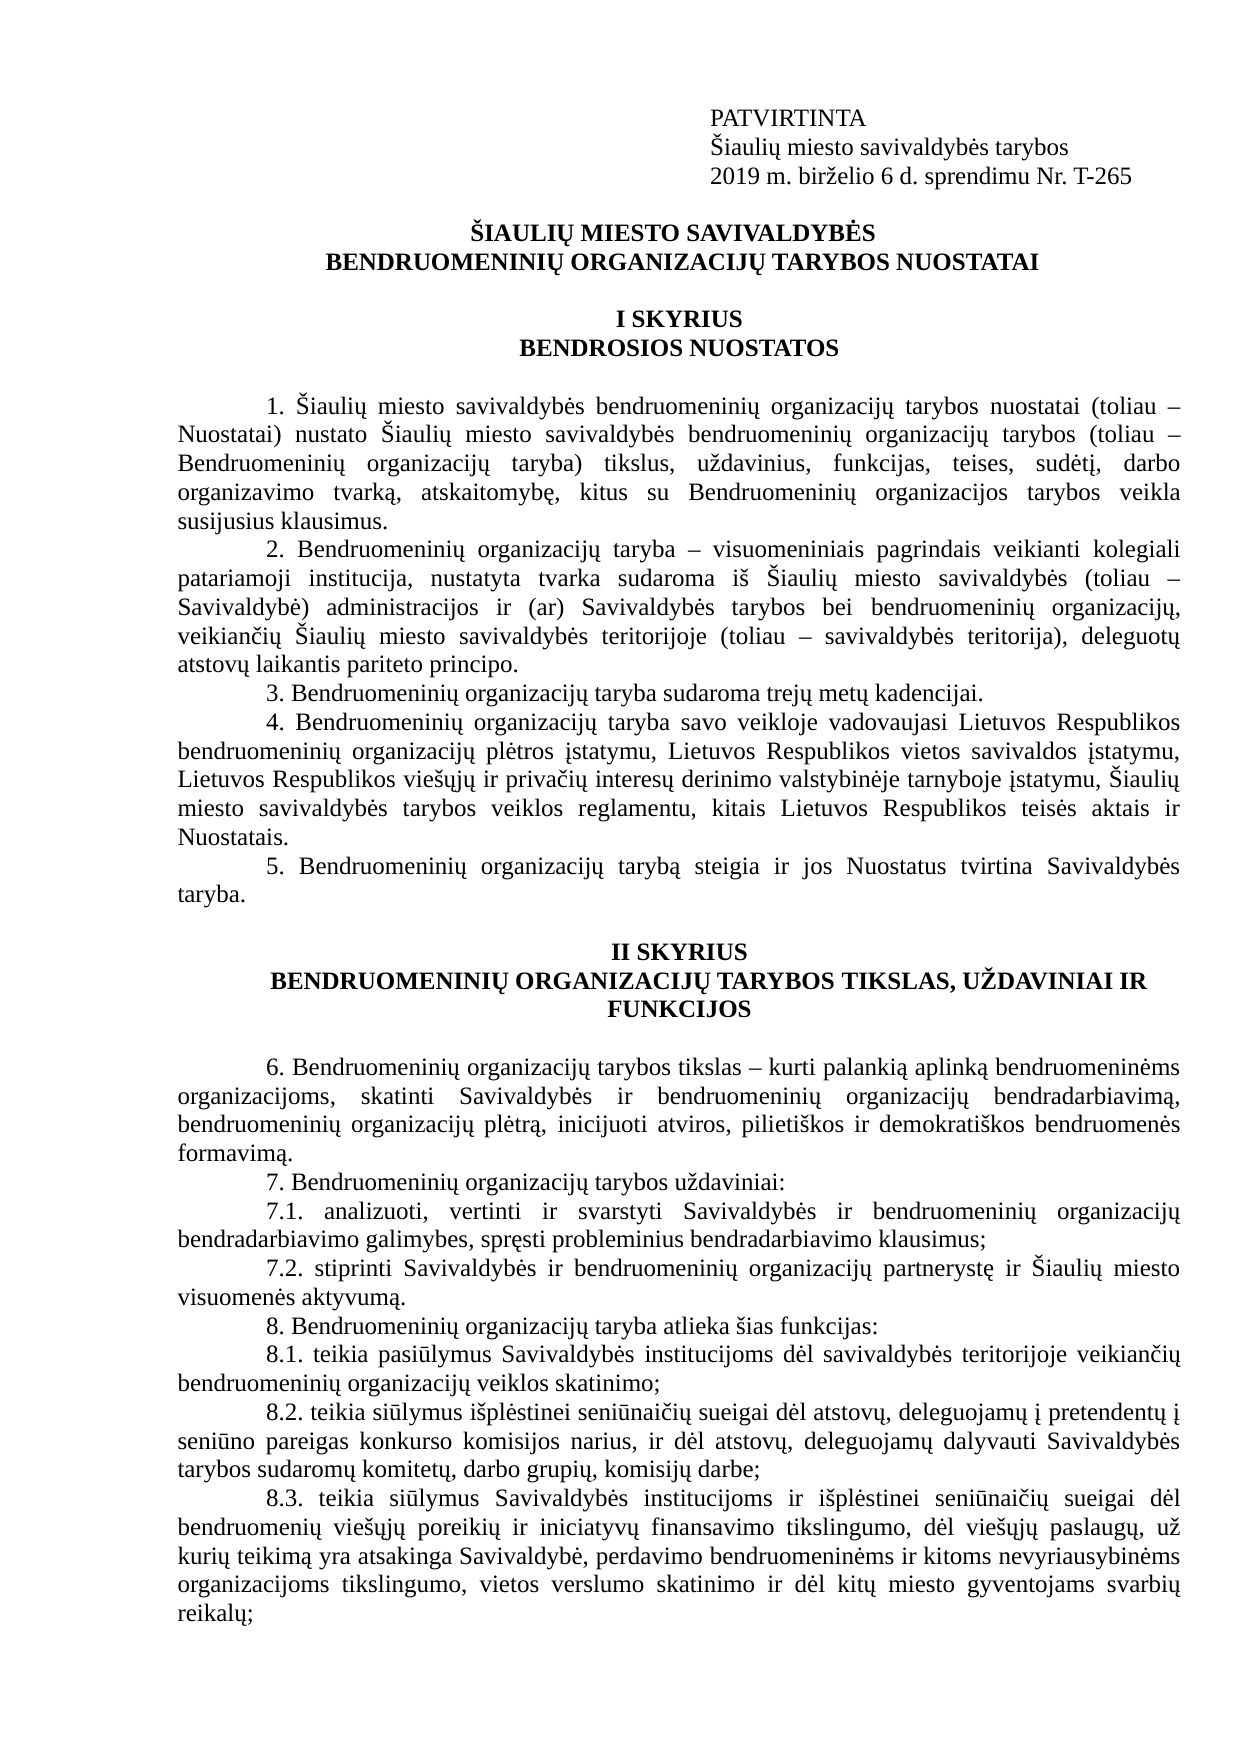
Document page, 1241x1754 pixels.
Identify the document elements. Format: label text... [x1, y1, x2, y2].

text 2. Bendruomeninių organizacijų taryba – visuomeniniais pagrindais veikianti kolegiali patariamoji institucija, nustatyta tvarka sudaroma iš Šiaulių miesto savivaldybės (toliau – Savivaldybė) administracijos ir (ar) Savivaldybės tarybos bei bendruomeninių organizacijų, veikiančių Šiaulių miesto savivaldybės teritorijoje (toliau – savivaldybės teritorija), deleguotų atstovų laikantis pariteto principo. [177, 534, 1181, 678]
text BENDROSIOS NUOSTATOS [177, 333, 1181, 362]
text 3. Bendruomeninių organizacijų taryba sudaroma trejų metų kadencijai. [177, 678, 1181, 707]
text ŠIAULIŲ MIESTO SAVIVALDYBĖS [177, 218, 1181, 247]
text Šiaulių miesto savivaldybės tarybos [710, 132, 1181, 161]
text 6. Bendruomeninių organizacijų tarybos tikslas – kurti palankią aplinką bendruomeninėms organizacijoms, skatinti Savivaldybės ir bendruomeninių organizacijų bendradarbiavimą, bendruomeninių organizacijų plėtrą, inicijuoti atviros, pilietiškos ir demokratiškos bendruomenės formavimą. [177, 1052, 1181, 1167]
text 7.2. stiprinti Savivaldybės ir bendruomeninių organizacijų partnerystę ir Šiaulių miesto visuomenės aktyvumą. [177, 1253, 1181, 1311]
text 8.3. teikia siūlymus Savivaldybės institucijoms ir išplėstinei seniūnaičių sueigai dėl bendruomenių viešųjų poreikių ir iniciatyvų finansavimo tikslingumo, dėl viešųjų paslaugų, už kurių teikimą yra atsakinga Savivaldybė, perdavimo bendruomeninėms ir kitoms nevyriausybinėms organizacijoms tikslingumo, vietos verslumo skatinimo ir dėl kitų miesto gyventojams svarbių reikalų; [177, 1483, 1181, 1627]
text 8.1. teikia pasiūlymus Savivaldybės institucijoms dėl savivaldybės teritorijoje veikiančių bendruomeninių organizacijų veiklos skatinimo; [177, 1339, 1181, 1397]
text II SKYRIUS [177, 937, 1181, 966]
text 2019 m. birželio 6 d. sprendimu Nr. T-265 [710, 161, 1181, 189]
text 5. Bendruomeninių organizacijų tarybą steigia ir jos Nuostatus tvirtina Savivaldybės taryba. [177, 851, 1181, 908]
text 7.1. analizuoti, vertinti ir svarstyti Savivaldybės ir bendruomeninių organizacijų bendradarbiavimo galimybes, spręsti probleminius bendradarbiavimo klausimus; [177, 1196, 1181, 1253]
text 7. Bendruomeninių organizacijų tarybos uždaviniai: [177, 1167, 1181, 1196]
text I SKYRIUS [177, 304, 1181, 333]
text 8.2. teikia siūlymus išplėstinei seniūnaičių sueigai dėl atstovų, deleguojamų į pretendentų į seniūno pareigas konkurso komisijos narius, ir dėl atstovų, deleguojamų dalyvauti Savivaldybės tarybos sudaromų komitetų, darbo grupių, komisijų darbe; [177, 1397, 1181, 1483]
text PATVIRTINTA [710, 103, 1181, 132]
text BENDRUOMENINIŲ ORGANIZACIJŲ TARYBOS TIKSLAS, UŽDAVINIAI IR FUNKCIJOS [177, 966, 1181, 1023]
text 4. Bendruomeninių organizacijų taryba savo veikloje vadovaujasi Lietuvos Respublikos bendruomeninių organizacijų plėtros įstatymu, Lietuvos Respublikos vietos savivaldos įstatymu, Lietuvos Respublikos viešųjų ir privačių interesų derinimo valstybinėje tarnyboje įstatymu, Šiaulių miesto savivaldybės tarybos veiklos reglamentu, kitais Lietuvos Respublikos teisės aktais ir Nuostatais. [177, 707, 1181, 851]
text BENDRUOMENINIŲ ORGANIZACIJŲ TARYBOS NUOSTATAI [177, 247, 1181, 276]
text 1. Šiaulių miesto savivaldybės bendruomeninių organizacijų tarybos nuostatai (toliau – Nuostatai) nustato Šiaulių miesto savivaldybės bendruomeninių organizacijų tarybos (toliau – Bendruomeninių organizacijų taryba) tikslus, uždavinius, funkcijas, teises, sudėtį, darbo organizavimo tvarką, atskaitomybę, kitus su Bendruomeninių organizacijos tarybos veikla susijusius klausimus. [177, 391, 1181, 534]
text 8. Bendruomeninių organizacijų taryba atlieka šias funkcijas: [177, 1311, 1181, 1339]
